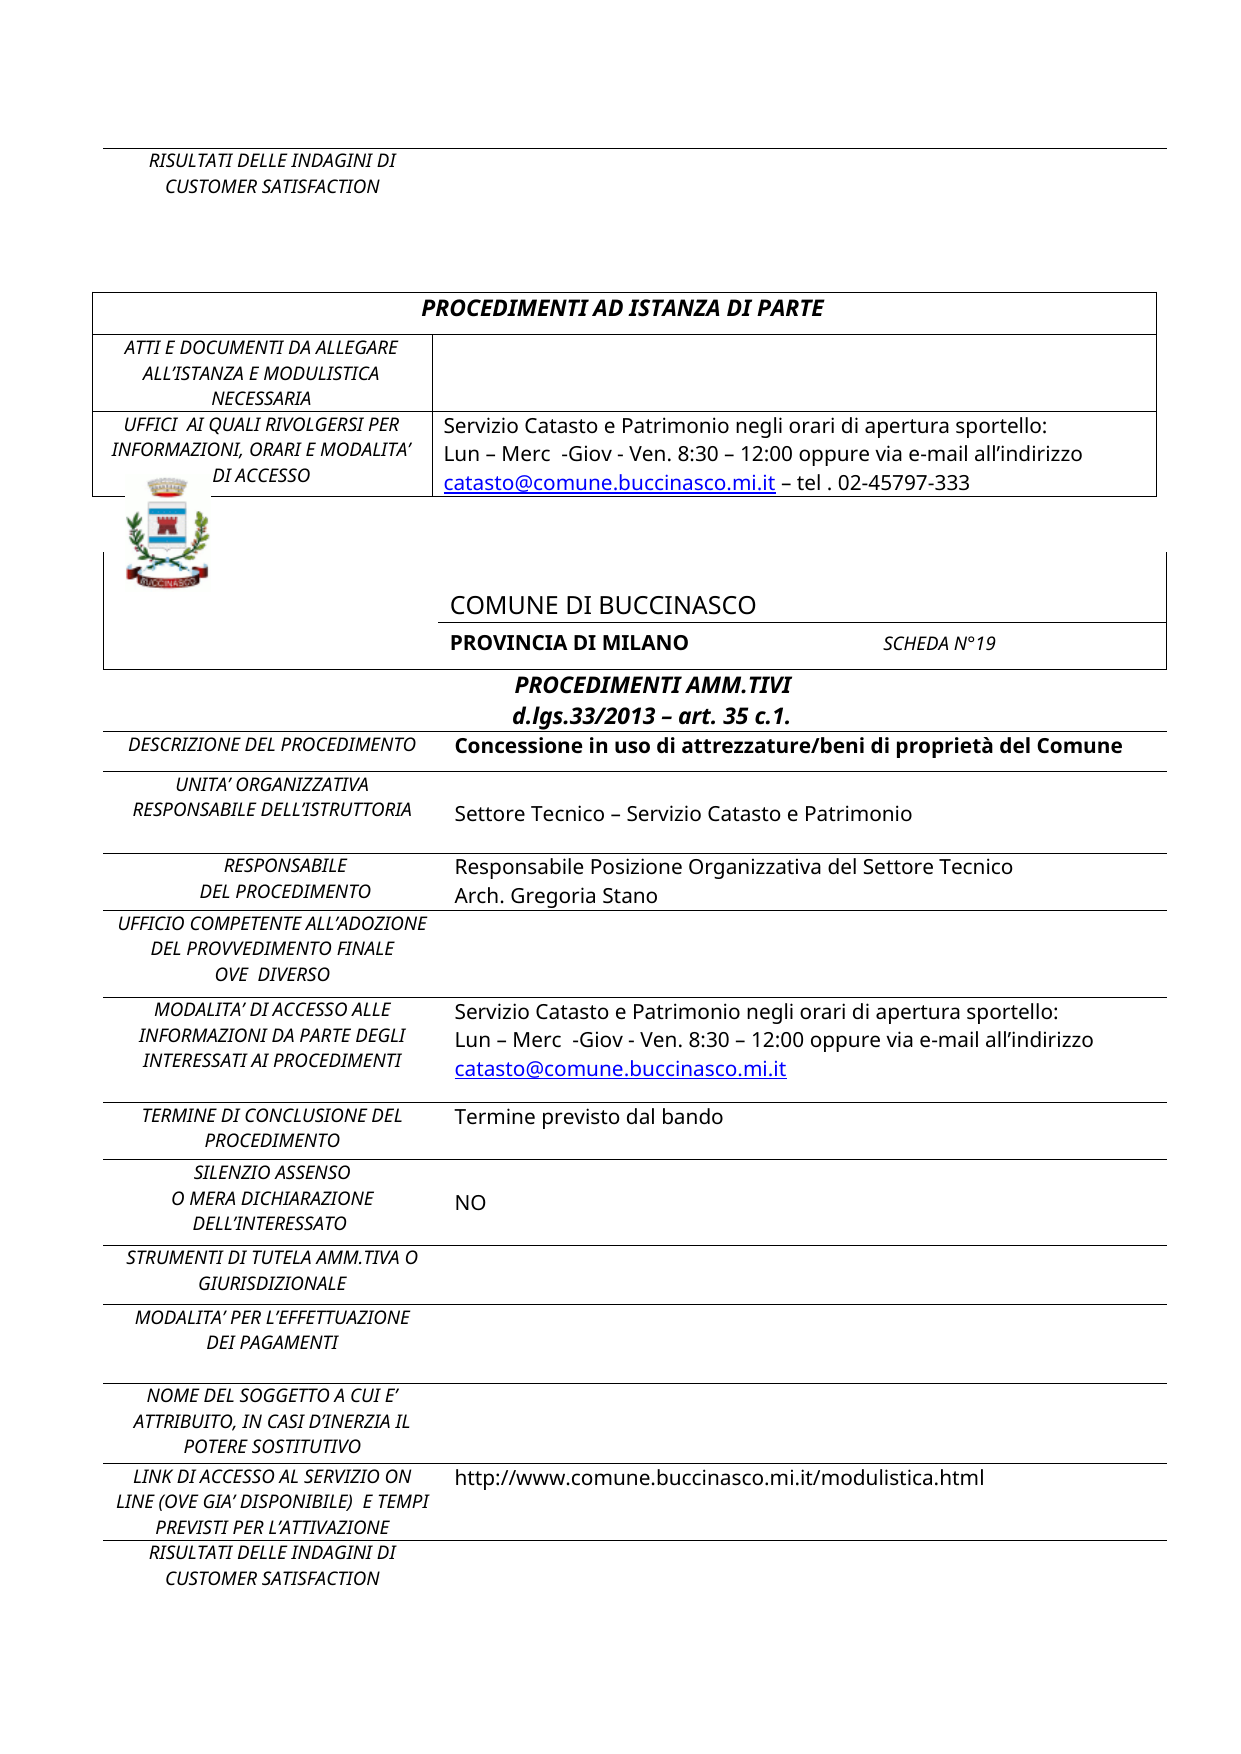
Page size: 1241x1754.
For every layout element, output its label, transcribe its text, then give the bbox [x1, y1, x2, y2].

table_cell RISULTATI DELLE INDAGINI DI CUSTOMER SATISFACTION [103, 149, 443, 208]
table_header COMUNE DI BUCCINASCO [438, 552, 1166, 622]
table_cell PROVINCIA DI MILANO SCHEDA N°19 [438, 623, 1166, 668]
table_cell SILENZIO ASSENSO O MERA DICHIARAZIONE DELL’INTERESSATO [103, 1160, 443, 1244]
table_cell [443, 911, 1167, 997]
table_cell NO [443, 1160, 1167, 1244]
table_header [104, 552, 438, 668]
table_cell Termine previsto dal bando [443, 1103, 1167, 1159]
table_cell NOME DEL SOGGETTO A CUI E’ ATTRIBUITO, IN CASI D’INERZIA IL POTERE SOSTITUTIVO [103, 1384, 443, 1463]
table_cell LINK DI ACCESSO AL SERVIZIO ON LINE (OVE GIA’ DISPONIBILE) E TEMPI PREVISTI PER L’ATTIVAZIONE [103, 1464, 443, 1539]
table_cell PROCEDIMENTI AMM.TIVI d.lgs.33/2013 – art. 35 c.1. [103, 670, 1167, 731]
table_cell [433, 335, 1156, 411]
table_cell UFFICIO COMPETENTE ALL’ADOZIONE DEL PROVVEDIMENTO FINALE OVE DIVERSO [103, 911, 443, 997]
table_header PROCEDIMENTI AD ISTANZA DI PARTE [93, 293, 1156, 334]
table_cell Servizio Catasto e Patrimonio negli orari di apertura sportello: Lun – Merc -Giov - Ven. 8:30 – 12:00 oppure via e-mail all’indirizzo catasto@comune.buccinasco.mi.it – tel . 02-45797-333 [433, 412, 1156, 496]
table_cell RISULTATI DELLE INDAGINI DI CUSTOMER SATISFACTION [103, 1541, 443, 1600]
table_cell STRUMENTI DI TUTELA AMM.TIVA O GIURISDIZIONALE [103, 1246, 443, 1304]
table_cell DESCRIZIONE DEL PROCEDIMENTO [103, 732, 443, 771]
table_cell http://www.comune.buccinasco.mi.it/modulistica.html [443, 1464, 1167, 1539]
table_cell Settore Tecnico – Servizio Catasto e Patrimonio [443, 772, 1167, 852]
table_cell MODALITA’ DI ACCESSO ALLE INFORMAZIONI DA PARTE DEGLI INTERESSATI AI PROCEDIMENTI [103, 998, 443, 1102]
table_cell RESPONSABILE DEL PROCEDIMENTO [103, 854, 443, 910]
table_cell [443, 149, 1167, 208]
table_cell Servizio Catasto e Patrimonio negli orari di apertura sportello: Lun – Merc -Giov - Ven. 8:30 – 12:00 oppure via e-mail all’indirizzo catasto@comune.buccinasco.mi.it [443, 998, 1167, 1102]
picture [125, 474, 211, 592]
table_cell Responsabile Posizione Organizzativa del Settore Tecnico Arch. Gregoria Stano [443, 854, 1167, 910]
table_cell ATTI E DOCUMENTI DA ALLEGARE ALL’ISTANZA E MODULISTICA NECESSARIA [93, 335, 432, 411]
table_cell Concessione in uso di attrezzature/beni di proprietà del Comune [443, 732, 1167, 771]
table_cell [443, 1541, 1167, 1600]
table_cell UFFICI AI QUALI RIVOLGERSI PER INFORMAZIONI, ORARI E MODALITA’ DI ACCESSO [93, 412, 432, 496]
table_cell [443, 1246, 1167, 1304]
table_cell UNITA’ ORGANIZZATIVA RESPONSABILE DELL’ISTRUTTORIA [103, 772, 443, 852]
table_cell MODALITA’ PER L’EFFETTUAZIONE DEI PAGAMENTI [103, 1305, 443, 1382]
table_cell TERMINE DI CONCLUSIONE DEL PROCEDIMENTO [103, 1103, 443, 1159]
table_cell [443, 1384, 1167, 1463]
table_cell [443, 1305, 1167, 1382]
